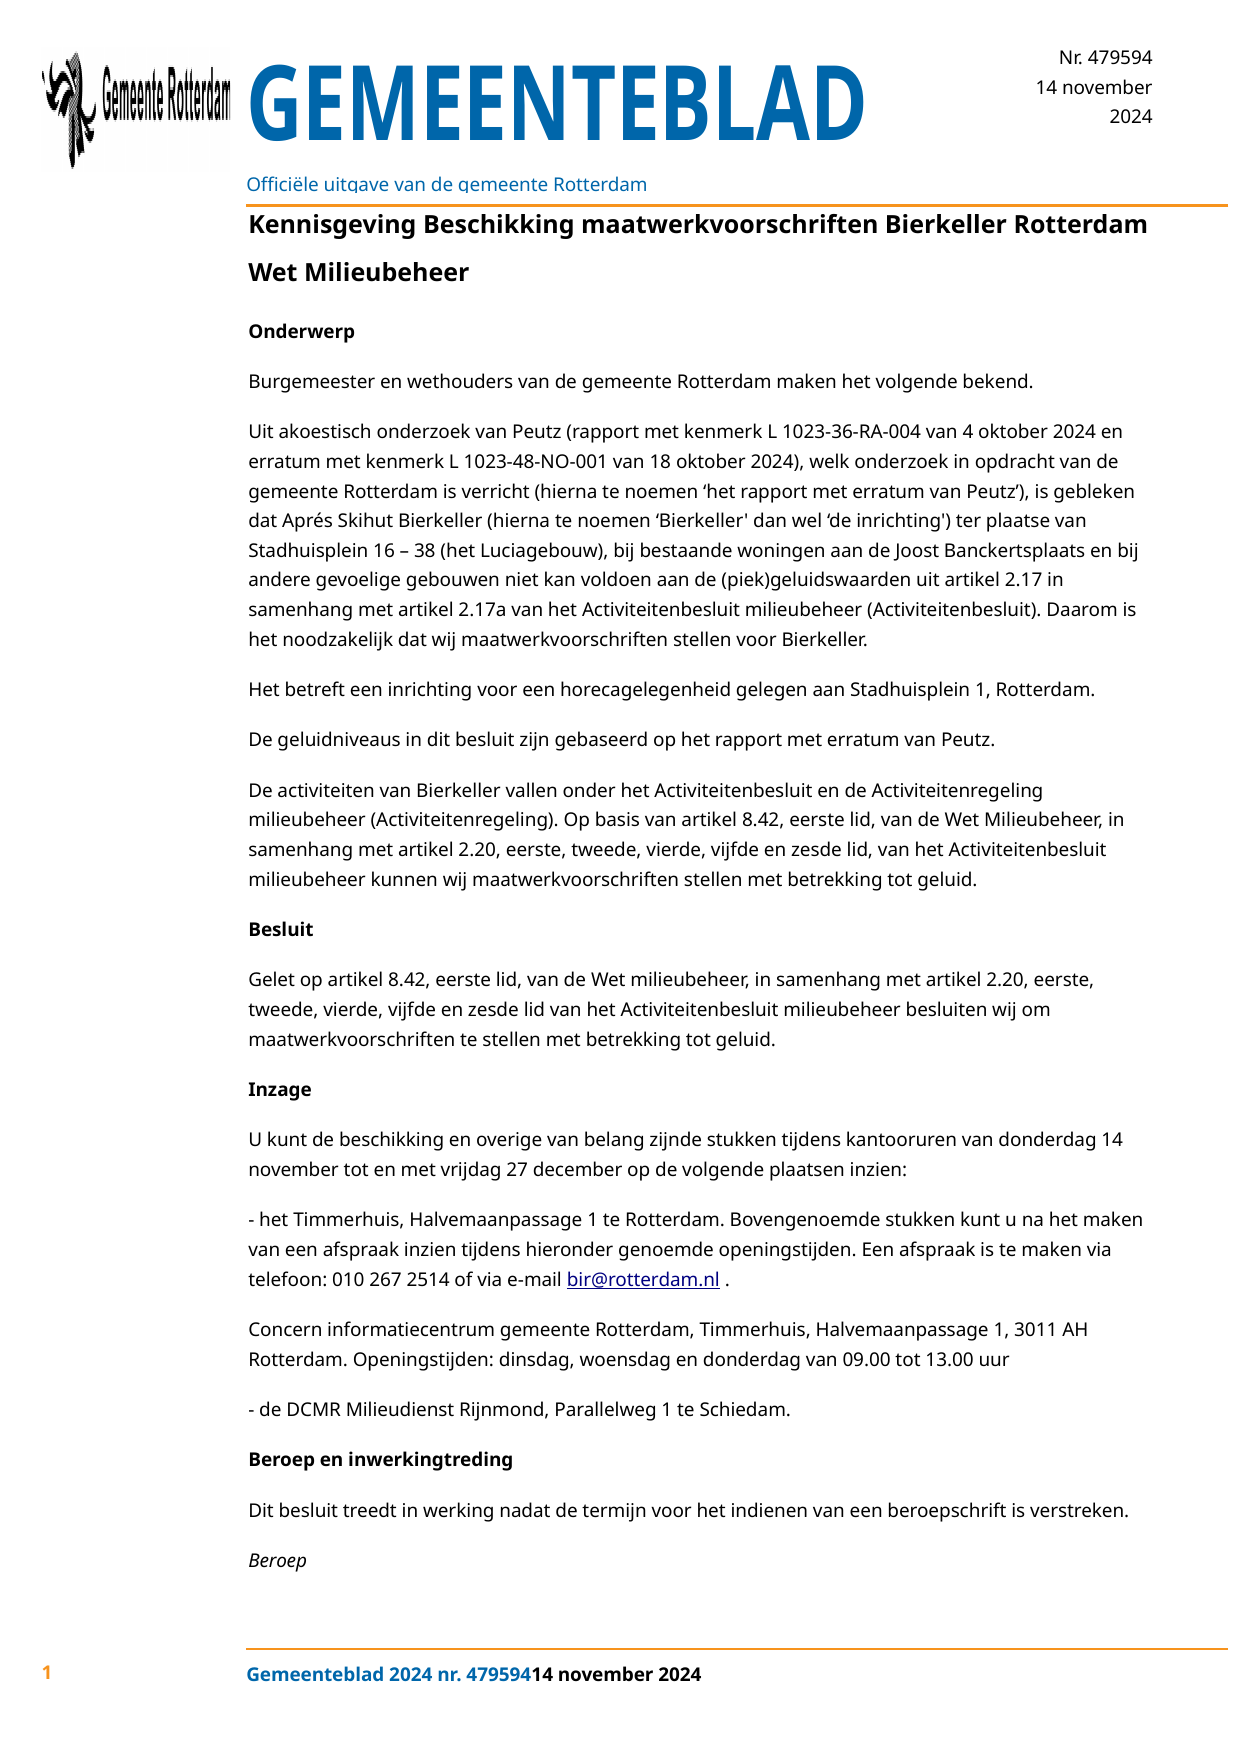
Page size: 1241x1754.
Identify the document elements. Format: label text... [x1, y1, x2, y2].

text Onderwerp [248, 318, 1152, 344]
text U kunt de beschikking en overige van belang zijnde stukken tijdens kantooruren van donderdag 14 november tot en met vrijdag 27 december op de volgende plaatsen inzien: [248, 1127, 1152, 1182]
text De geluidniveaus in dit besluit zijn gebaseerd op het rapport met erratum van Peutz. [248, 727, 1152, 752]
text Kennisgeving Beschikking maatwerkvoorschriften Bierkeller Rotterdam Wet Milieubeheer [248, 207, 1152, 288]
text Het betreft een inrichting voor een horecagelegenheid gelegen aan Stadhuisplein 1, Rotterdam. [248, 676, 1152, 702]
text Beroep en inwerkingtreding [248, 1447, 1152, 1472]
text De activiteiten van Bierkeller vallen onder het Activiteitenbesluit en de Activiteitenregeling milieubeheer (Activiteitenregeling). Op basis van artikel 8.42, eerste lid, van de Wet Milieubeheer, in samenhang met artikel 2.20, eerste, tweede, vierde, vijfde en zesde lid, van het Activiteitenbesluit milieubeheer kunnen wij maatwerkvoorschriften stellen met betrekking tot geluid. [248, 777, 1152, 892]
text Burgemeester en wethouders van de gemeente Rotterdam maken het volgende bekend. [248, 368, 1152, 394]
text Dit besluit treedt in werking nadat de termijn voor het indienen van een beroepschrift is verstreken. [248, 1497, 1152, 1523]
text Inzage [248, 1076, 1152, 1102]
text Beroep [248, 1547, 1152, 1573]
picture [41, 47, 231, 172]
text Gelet op artikel 8.42, eerste lid, van de Wet milieubeheer, in samenhang met artikel 2.20, eerste, tweede, vierde, vijfde en zesde lid van het Activiteitenbesluit milieubeheer besluiten wij om maatwerkvoorschriften te stellen met betrekking tot geluid. [248, 967, 1152, 1052]
text Uit akoestisch onderzoek van Peutz (rapport met kenmerk L 1023-36-RA-004 van 4 oktober 2024 en erratum met kenmerk L 1023-48-NO-001 van 18 oktober 2024), welk onderzoek in opdracht van de gemeente Rotterdam is verricht (hierna te noemen ‘het rapport met erratum van Peutz’), is gebleken dat Aprés Skihut Bierkeller (hierna te noemen ‘Bierkeller' dan wel ‘de inrichting') ter plaatse van Stadhuisplein 16 – 38 (het Luciagebouw), bij bestaande woningen aan de Joost Banckertsplaats en bij andere gevoelige gebouwen niet kan voldoen aan de (piek)geluidswaarden uit artikel 2.17 in samenhang met artikel 2.17a van het Activiteitenbesluit milieubeheer (Activiteitenbesluit). Daarom is het noodzakelijk dat wij maatwerkvoorschriften stellen voor Bierkeller. [248, 419, 1152, 652]
text Besluit [248, 916, 1152, 942]
text Concern informatiecentrum gemeente Rotterdam, Timmerhuis, Halvemaanpassage 1, 3011 AH Rotterdam. Openingstijden: dinsdag, woensdag en donderdag van 09.00 tot 13.00 uur [248, 1316, 1152, 1372]
text - de DCMR Milieudienst Rijnmond, Parallelweg 1 te Schiedam. [248, 1396, 1152, 1422]
text - het Timmerhuis, Halvemaanpassage 1 te Rotterdam. Bovengenoemde stukken kunt u na het maken van een afspraak inzien tijdens hieronder genoemde openingstijden. Een afspraak is te maken via telefoon: 010 267 2514 of via e-mail bir@rotterdam.nl . [248, 1207, 1152, 1292]
